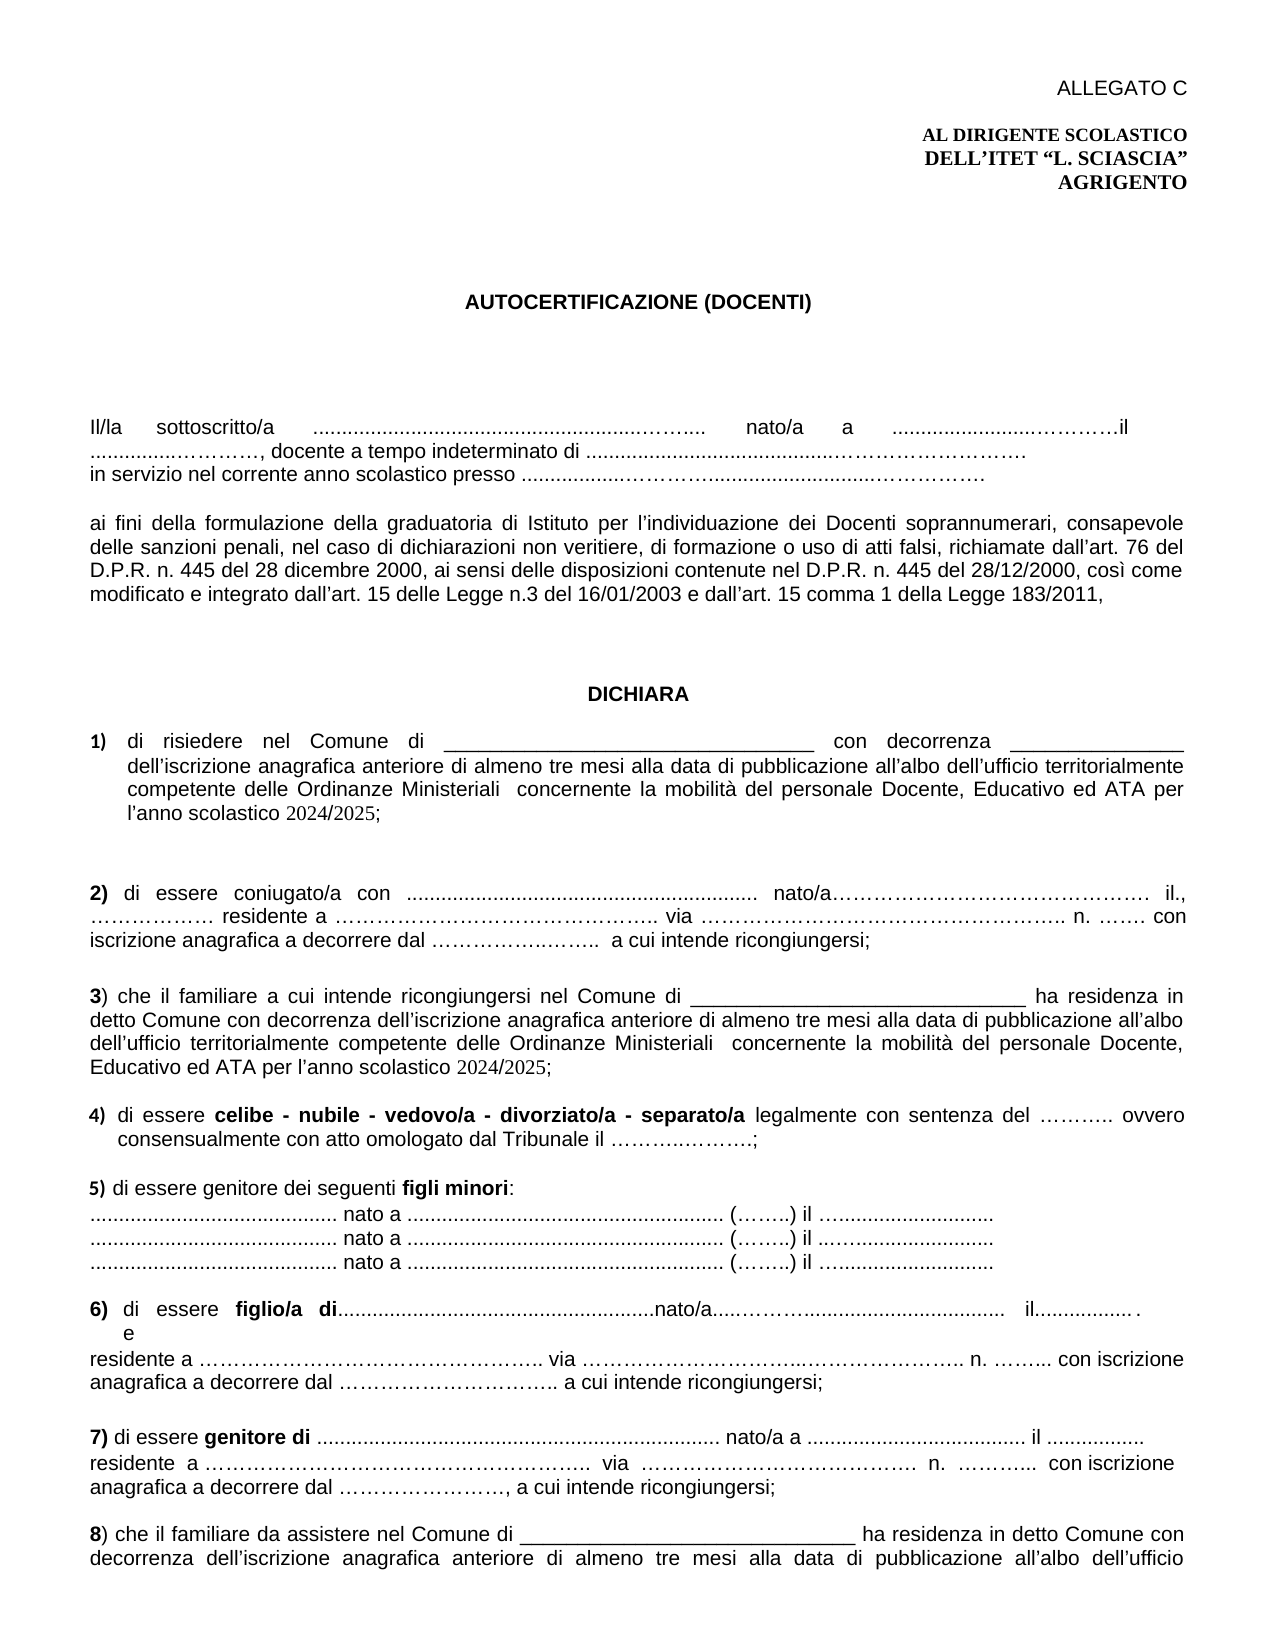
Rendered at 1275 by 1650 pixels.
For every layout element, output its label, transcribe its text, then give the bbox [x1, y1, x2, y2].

text ALLEGATO C [89, 76, 1187, 100]
text Il/la sottoscritto/a .........................................................…….... nato/a a .........................…………il [89, 415, 1187, 439]
text 8) che il familiare da assistere nel Comune di _____________________________ ha residenza in detto Comune con decorrenza dell’iscrizione anagrafica anteriore di almeno tre mesi alla data di pubblicazione all’albo dell’ufficio [89, 1523, 1185, 1570]
text DICHIARA [89, 682, 1187, 706]
text residente a ……………………………………………….. via …………………………………. n. ………... con iscrizione [89, 1451, 1187, 1475]
list di risiedere nel Comune di ________________________________ con decorrenza _______________ dell’iscrizione anagrafica anteriore di almeno tre mesi alla data di pubblicazione all’albo dell’ufficio territorialmente competente delle Ordinanze Ministeriali concernente la mobilità del personale Docente, Educativo ed ATA per l’anno scolastico 2024/2025; [89, 729, 1185, 825]
list di essere celibe - nubile - vedovo/a - divorziato/a - separato/a legalmente con sentenza del ……….. ovvero consensualmente con atto omologato dal Tribunale il ………..……….; [89, 1103, 1185, 1151]
text residente a ………………………………………….. via …………………………...………………….. n. ……... con iscrizione [89, 1347, 1187, 1371]
text ai fini della formulazione della graduatoria di Istituto per l’individuazione dei Docenti soprannumerari, consapevole delle sanzioni penali, nel caso di dichiarazioni non veritiere, di formazione o uso di atti falsi, richiamate dall’art. 76 del D.P.R. n. 445 del 28 dicembre 2000, ai sensi delle disposizioni contenute nel D.P.R. n. 445 del 28/12/2000, così come modificato e integrato dall’art. 15 delle Legge n.3 del 16/01/2003 e dall’art. 15 comma 1 della Legge 183/2011, [89, 512, 1185, 606]
list di essere genitore dei seguenti figli minori: [89, 1175, 1187, 1200]
text AUTOCERTIFICAZIONE (DOCENTI) [89, 290, 1187, 314]
text AGRIGENTO [89, 170, 1187, 194]
text 2) di essere coniugato/a con ............................................................. nato/a………………………………………. il., ……………… residente a ……………………………………….. via …………………………………………….. n. ……. con iscrizione anagrafica a decorrere dal ……………..…….. a cui intende ricongiungersi; [89, 880, 1187, 952]
text 6) di essere figlio/a di.......................................................nato/a.....………................................... il................. . e [89, 1298, 1187, 1345]
text anagrafica a decorrere dal ………………………….. a cui intende ricongiungersi; [89, 1371, 1187, 1394]
text anagrafica a decorrere dal ……………………, a cui intende ricongiungersi; [89, 1475, 1187, 1499]
text DELL’ITET “L. SCIASCIA” [89, 146, 1187, 170]
text ........................................... nato a ....................................................... (……..) il ...…........................ [89, 1226, 1187, 1250]
text ...............…………, docente a tempo indeterminato di ...........................................………………………. [89, 439, 1187, 463]
text in servizio nel corrente anno scolastico presso ..................………….............................……………. [89, 463, 1187, 486]
text 3) che il familiare a cui intende ricongiungersi nel Comune di _____________________________ ha residenza in detto Comune con decorrenza dell’iscrizione anagrafica anteriore di almeno tre mesi alla data di pubblicazione all’albo dell’ufficio territorialmente competente delle Ordinanze Ministeriali concernente la mobilità del personale Docente, Educativo ed ATA per l’anno scolastico 2024/2025; [89, 984, 1185, 1079]
text ........................................... nato a ....................................................... (……..) il …........................... [89, 1202, 1187, 1226]
text ........................................... nato a ....................................................... (……..) il …........................... [89, 1250, 1187, 1274]
text AL DIRIGENTE SCOLASTICO [89, 124, 1187, 146]
text 7) di essere genitore di ...................................................................... nato/a a ...................................... il ................. [89, 1425, 1187, 1449]
